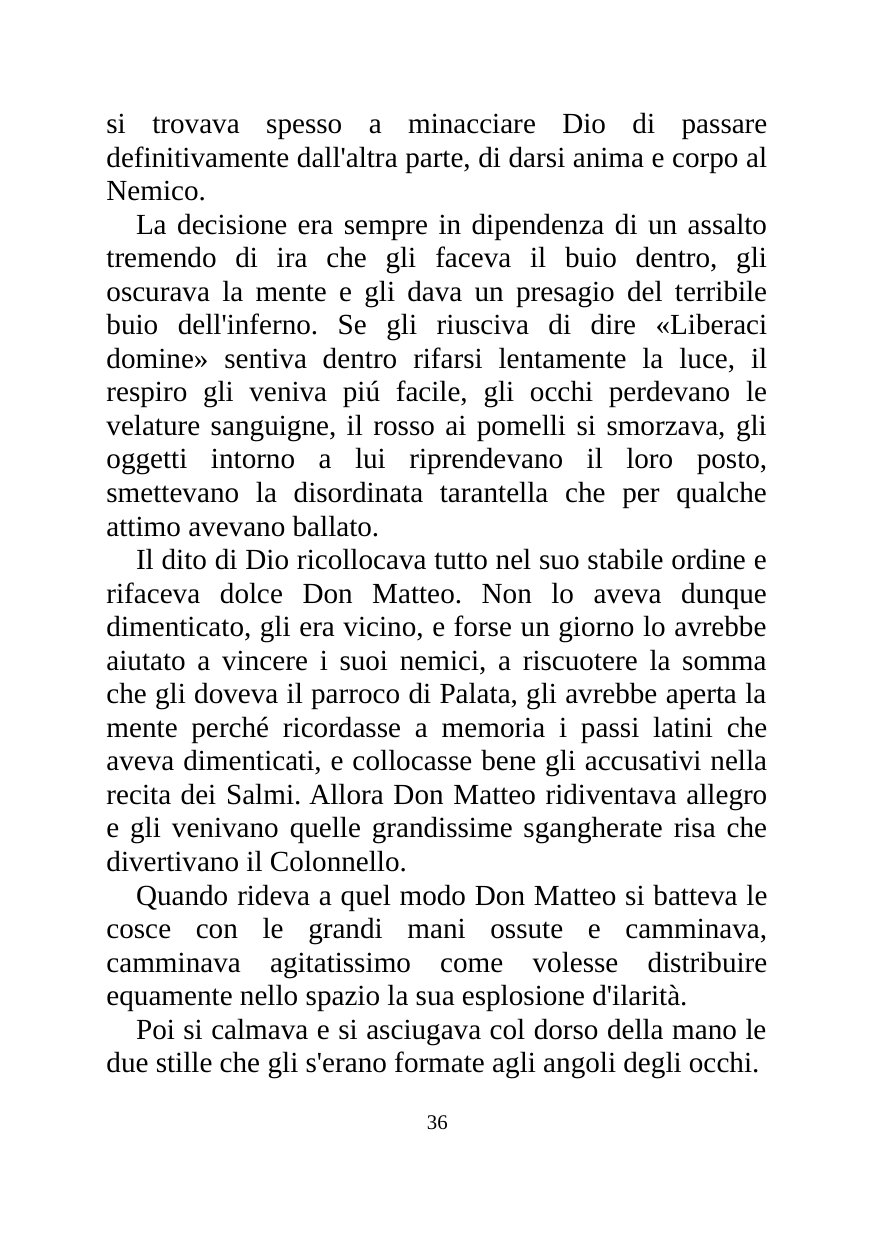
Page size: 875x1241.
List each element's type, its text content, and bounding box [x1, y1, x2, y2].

text Quando rideva a quel modo Don Matteo si batteva le cosce con le grandi mani ossute e camminava, camminava agitatissimo come volesse distribuire equamente nello spazio la sua esplosione d'ilarità. [106, 878, 768, 1012]
text Poi si calmava e si asciugava col dorso della mano le due stille che gli s'erano formate agli angoli degli occhi. [106, 1012, 768, 1079]
text si trovava spesso a minacciare Dio di passare definitivamente dall'altra parte, di darsi anima e corpo al Nemico. [106, 106, 768, 207]
text La decisione era sempre in dipendenza di un assalto tremendo di ira che gli faceva il buio dentro, gli oscurava la mente e gli dava un presagio del terribile buio dell'inferno. Se gli riusciva di dire «Liberaci domine» sentiva dentro rifarsi lentamente la luce, il respiro gli veniva piú facile, gli occhi perdevano le velature sanguigne, il rosso ai pomelli si smorzava, gli oggetti intorno a lui riprendevano il loro posto, smettevano la disordinata tarantella che per qualche attimo avevano ballato. [106, 207, 768, 542]
text Il dito di Dio ricollocava tutto nel suo stabile ordine e rifaceva dolce Don Matteo. Non lo aveva dunque dimenticato, gli era vicino, e forse un giorno lo avrebbe aiutato a vincere i suoi nemici, a riscuotere la somma che gli doveva il parroco di Palata, gli avrebbe aperta la mente perché ricordasse a memoria i passi latini che aveva dimenticati, e collocasse bene gli accusativi nella recita dei Salmi. Allora Don Matteo ridiventava allegro e gli venivano quelle grandissime sgangherate risa che divertivano il Colonnello. [106, 542, 768, 878]
